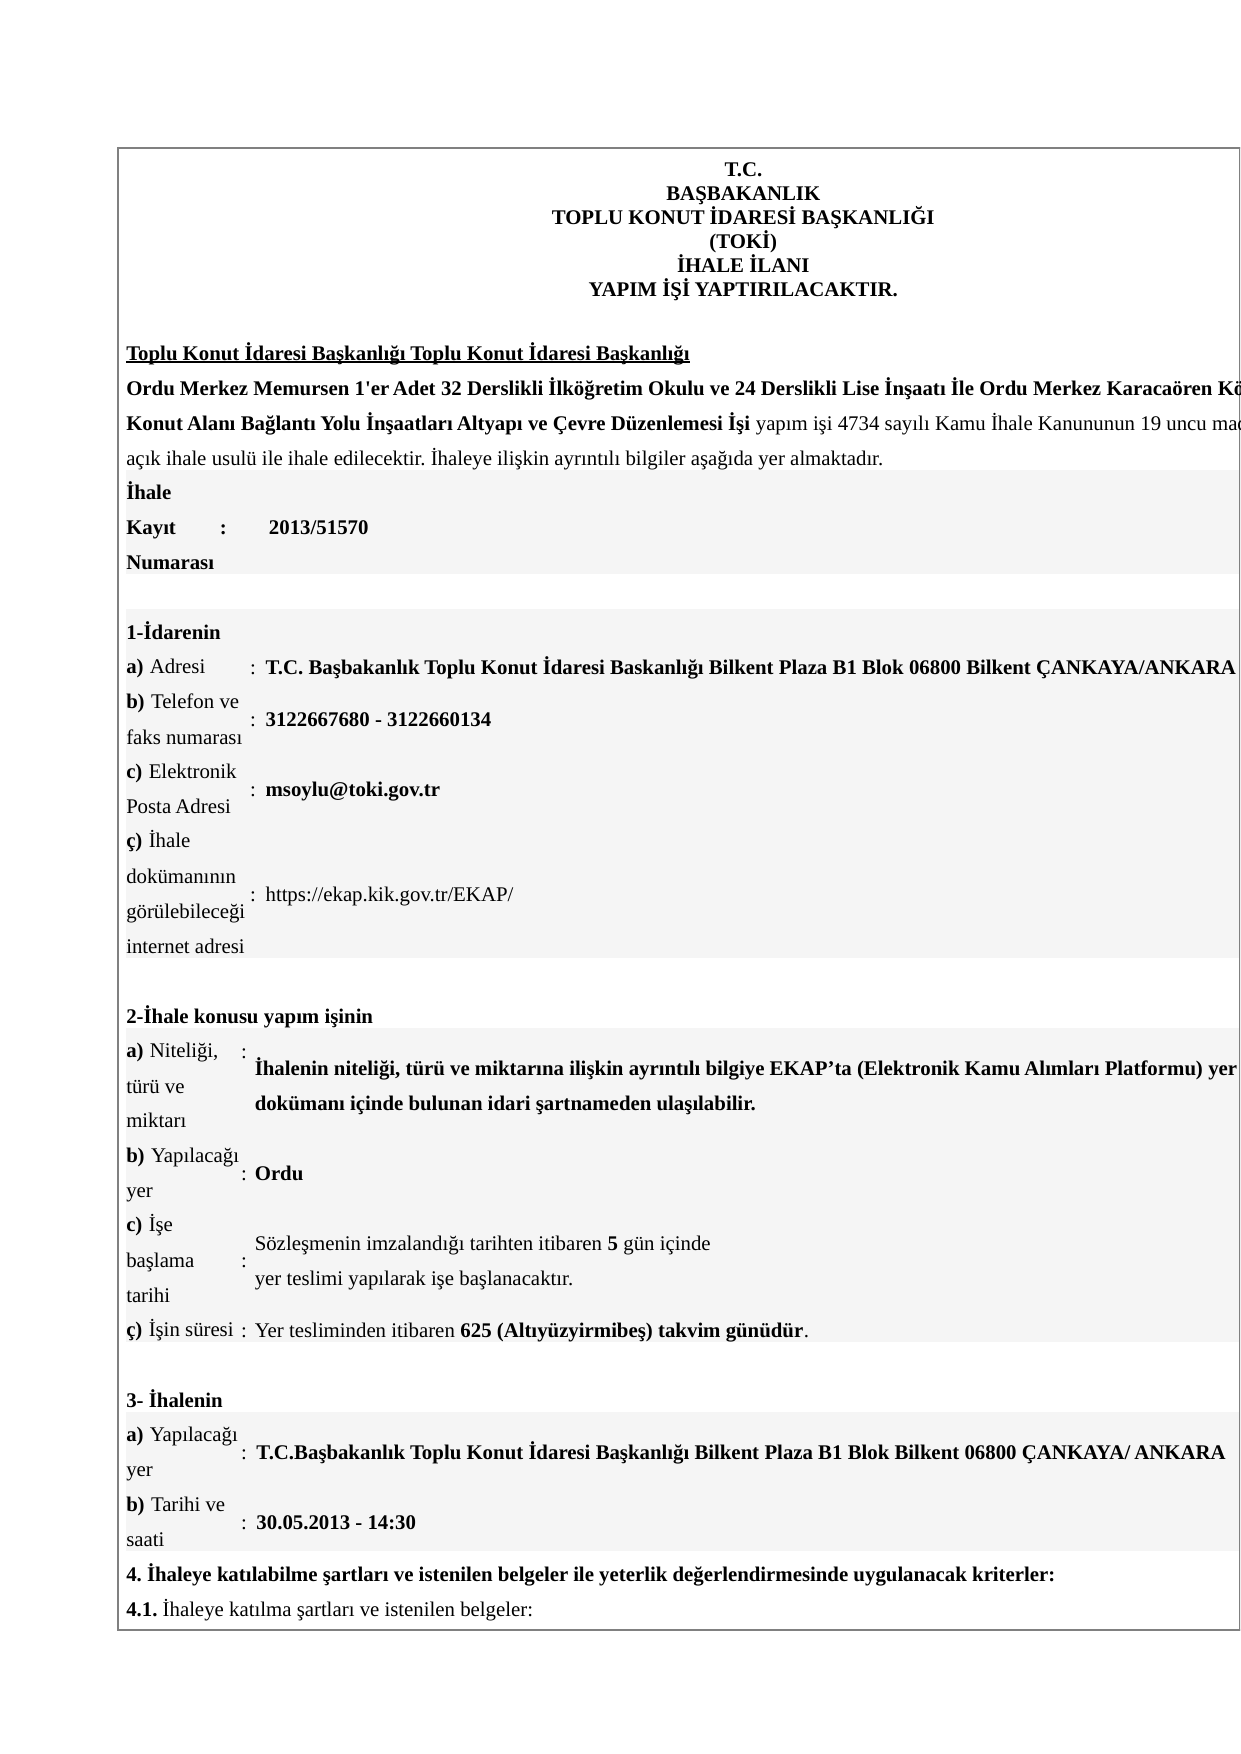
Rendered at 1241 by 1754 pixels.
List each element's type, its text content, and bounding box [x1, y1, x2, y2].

table_cell : [241, 1202, 254, 1307]
table_cell b) Yapılacağı yer [126, 1133, 241, 1202]
table_header T.C. BAŞBAKANLIK TOPLU KONUT İDARESİ BAŞKANLIĞI (TOKİ) İHALE İLANI YAPIM İŞİ YAPTIRILACAKTIR. Toplu Konut İdaresi Başkanlığı Toplu Konut İdaresi Başkanlığı Ordu Merkez Memursen 1'er Adet 32 Derslikli İlköğretim Okulu ve 24 Derslikli Lise İnşaatı İle Ordu Merkez Karacaören Köyü Toplu Konut Alanı Bağlantı Yolu İnşaatları Altyapı ve Çevre Düzenlemesi İşi yapım işi 4734 sayılı Kamu İhale Kanununun 19 uncu maddesine göre açık ihale usulü ile ihale edilecektir. İhaleye ilişkin ayrıntılı bilgiler aşağıda yer almaktadır. 2-İhale konusu yapım işinin 3- İhalenin 4. İhaleye katılabilme şartları ve istenilen belgeler ile yeterlik değerlendirmesinde uygulanacak kriterler: 4.1. İhaleye katılma şartları ve istenilen belgeler: 4.1.1. Mevzuatı gereği kayıtlı olduğu Ticaret ve/veya Sanayi Odası ya da Esnaf ve Sanatkarlar Odası veya ilgili Meslek Odası Belgesi. 4.1.1.1. Gerçek kişi olması halinde, kayıtlı olduğu ticaret ve/veya sanayi odasından ya da esnaf ve sânatkar odasından veya ilgili meslek odasından, ilk ilan veya ihale tarihinin içinde bulunduğu yılda alınmış, odaya kayıtlı olduğunu gösterir belge, 4.1.1.2. Tüzel kişi olması halinde, ilgili mevzuatı gereği kayıtlı bulunduğu Ticaret ve/veya Sanayi Odasından, ilk ilan veya ihale tarihinin içinde bulunduğu yılda alınmış, tüzel kişiliğin odaya kayıtlı olduğunu gösterir belge, 4.1.2. Teklif vermeye yetkili olduğunu gösteren İmza Beyannamesi veya İmza Sirküleri. 4.1.2.1. Gerçek kişi olması halinde, noter tasdikli imza beyannamesi. 4.1.2.2. Tüzel kişi olması halinde, ilgisine göre tüzel kişiliğin ortakları, üyeleri veya kurucuları ile tüzel kişiliğin yönetimindeki görevlileri belirten son durumu gösterir Ticaret Sicil Gazetesi, bu bilgilerin tamamının bir Ticaret Sicil Gazetesinde bulunmaması halinde, bu bilgilerin tümünü göstermek üzere ilgili Ticaret Sicil Gazeteleri veya bu hususları gösteren belgeler ile tüzel kişiliğin noter tasdikli imza sirküleri, 4.1.3. Şekli ve içeriği İdari Şartnamede belirlenen teklif mektubu. 4.1.4. Şekli ve içeriği İdari Şartnamede belirlenen geçici teminat. 4.1.5İhale konusu işte idarenin onayı ile alt yüklenici çalıştırılabilir. Ancak işin tamamı alt yüklenicilere yaptırılamaz. 4.1.6 Tüzel kişi tarafından iş deneyimi göstermek üzere sunulan belgenin, tüzel kişiliğin yarısından fazla hissesine sahip ortağına ait olması halinde, ticaret ve sanayi odası/ticaret odası bünyesinde bulunan ticaret sicil memurlukları veya yeminli mali müşavir ya da serbest muhasebeci mali müşavir tarafından ilk ilan tarihinden sonra düzenlenen ve düzenlendiği tarihten geriye doğru son bir yıldır kesintisiz olarak bu şartın korunduğunu gösteren belge. 5.Ekonomik açıdan en avantajlı teklif sadece fiyat esasına göre belirlenecektir. 6. İhaleye sadece yerli istekliler katılabilecektir. 7. İhale dokümanının görülmesi ve satın alınması: 7.1. İhale dokümanı, idarenin adresinde görülebilir ve 250 TRY (Türk Lirası) karşılığı T.C.Başbakanlık Toplu Konut İdaresi Başkanlığıadresinden satın alınabilir. 7.2. İhaleye teklif verecek olanların ihale dokümanını satın almaları zorunludur. 8. Teklifler, ihale tarih ve saatine kadar T.C.Başbakanlık Toplu Konut İdaresi Başkanlığı Bilkent Plaza B1 Blok Bilkent 06800 ÇANKAYA/ ANKARA adresine elden teslim edilebileceği gibi, aynı adrese iadeli taahhütlü posta vasıtasıyla da gönderilebilir. 9. İstekliler tekliflerini, anahtar teslimi götürü bedel üzerinden verecektir. İhale sonucu, üzerine ihale yapılan istekliyle anahtar teslimi götürü bedel sözleşme imzalanacaktır. Bu ihalede, işin tamamı için teklif verilecektir. 10. İstekliler teklif ettikleri bedelin %3’ünden az olmamak üzere kendi belirleyecekleri tutarda geçici teminat vereceklerdir. 11. Verilen tekliflerin geçerlilik süresi, ihale tarihinden itibaren 120 (yüzyirmi) takvim günüdür. 12. Konsorsiyum olarak ihaleye teklif verilemez. 13. Diğer hususlar: İhalede Uygulanacak Sınır Değer Katsayısı (N) : 1,00 [119, 149, 1239, 1629]
table_cell b) Telefon ve faks numarası [126, 679, 250, 749]
table_cell : [241, 1307, 254, 1342]
table_header : [241, 1028, 254, 1132]
table_header İhalenin niteliği, türü ve miktarına ilişkin ayrıntılı bilgiye EKAP’ta (Elektronik Kamu Alımları Platformu) yer alan ihale dokümanı içinde bulunan idari şartnameden ulaşılabilir. [255, 1028, 1239, 1132]
table_cell Yer tesliminden itibaren 625 (Altıyüzyirmibeş) takvim günüdür. [255, 1307, 1239, 1342]
table_header : [241, 1412, 256, 1481]
table_cell : [241, 1133, 254, 1202]
table_header a) Niteliği, türü ve miktarı [126, 1028, 241, 1132]
table_cell : [250, 819, 265, 958]
table_cell a) Adresi [126, 644, 250, 679]
table_cell : [250, 644, 265, 679]
table_cell Sözleşmenin imzalandığı tarihten itibaren 5 gün içinde yer teslimi yapılarak işe başlanacaktır. [255, 1202, 1239, 1307]
table_cell msoylu@toki.gov.tr [265, 749, 1239, 818]
table_cell : [250, 749, 265, 818]
table_cell : [250, 679, 265, 749]
table_cell c) Elektronik Posta Adresi [126, 749, 250, 818]
table_cell https://ekap.kik.gov.tr/EKAP/ [265, 819, 1239, 958]
table_cell Ordu [255, 1133, 1239, 1202]
table_header 1-İdarenin [126, 609, 1239, 644]
table_header a) Yapılacağı yer [126, 1412, 241, 1481]
table_header T.C.Başbakanlık Toplu Konut İdaresi Başkanlığı Bilkent Plaza B1 Blok Bilkent 06800 ÇANKAYA/ ANKARA [256, 1412, 1239, 1481]
table_cell ç) İşin süresi [126, 1307, 241, 1342]
table_cell : [241, 1481, 256, 1551]
table_cell 3122667680 - 3122660134 [265, 679, 1239, 749]
table_cell c) İşe başlama tarihi [126, 1202, 241, 1307]
table_cell T.C. Başbakanlık Toplu Konut İdaresi Baskanlığı Bilkent Plaza B1 Blok 06800 Bilkent ÇANKAYA/ANKARA [265, 644, 1239, 679]
table_cell ç) İhale dokümanının görülebileceği internet adresi [126, 819, 250, 958]
table_cell 30.05.2013 - 14:30 [256, 1481, 1239, 1551]
table_header 2013/51570 [269, 470, 1239, 574]
table_header : [220, 470, 269, 574]
table_cell b) Tarihi ve saati [126, 1481, 241, 1551]
table_header İhale Kayıt Numarası [126, 470, 219, 574]
